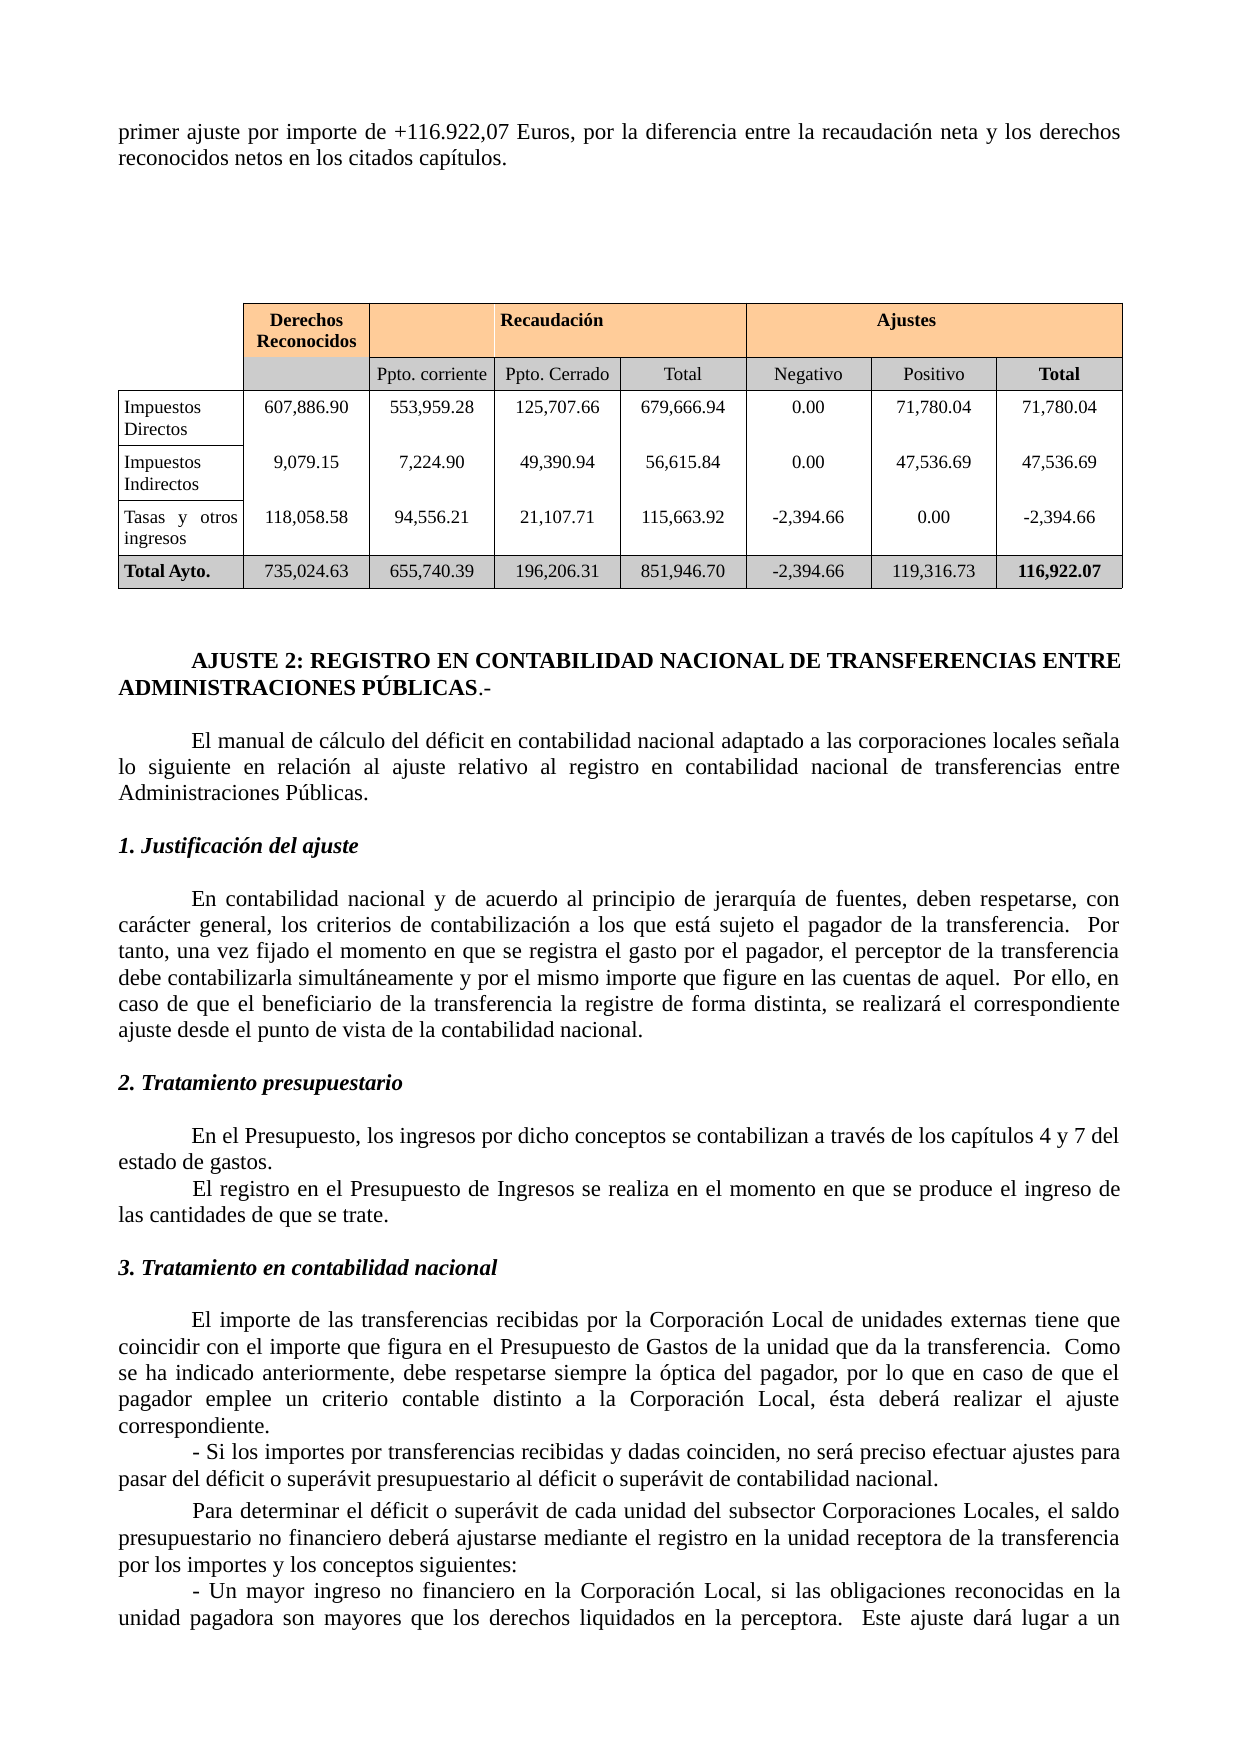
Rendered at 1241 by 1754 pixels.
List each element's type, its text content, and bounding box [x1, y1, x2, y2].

table_cell [244, 357, 369, 390]
table_cell 553.959,28 [370, 391, 494, 445]
text El registro en el Presupuesto de Ingresos se realiza en el momento en que se produce el ingreso de las cantidades de que se trate. [118, 1175, 1122, 1227]
table_cell 735.024,63 [244, 556, 369, 588]
table_cell 119.316,73 [872, 556, 996, 588]
text En contabilidad nacional y de acuerdo al principio de jerarquía de fuentes, deben respetarse, con carácter general, los criterios de contabilización a los que está sujeto el pagador de la transferencia. Por tanto, una vez fijado el momento en que se registra el gasto por el pagador, el perceptor de la transferencia debe contabilizarla simultáneamente y por el mismo importe que figure en las cuentas de aquel. Por ello, en caso de que el beneficiario de la transferencia la registre de forma distinta, se realizará el correspondiente ajuste desde el punto de vista de la contabilidad nacional. [118, 885, 1122, 1043]
table_header [118, 303, 243, 357]
table_cell 196.206,31 [495, 556, 620, 588]
table_cell 851.946,70 [621, 556, 746, 588]
table_header [620, 304, 746, 357]
text primer ajuste por importe de +116.922,07 Euros, por la diferencia entre la recaudación neta y los derechos reconocidos netos en los citados capítulos. [118, 118, 1122, 171]
text 1. Justificación del ajuste [118, 832, 1122, 858]
table_cell Total [621, 358, 746, 390]
table_header [747, 304, 871, 357]
table_cell 607.886,90 [244, 391, 369, 445]
table_cell Impuestos Indirectos [119, 446, 243, 500]
table_cell 9.079,15 [244, 445, 369, 500]
table_header Ajustes [871, 304, 996, 357]
table_header [370, 304, 494, 357]
table_cell 47.536,69 [997, 445, 1122, 500]
table_cell Ppto. Cerrado [495, 358, 620, 390]
table_header [996, 304, 1122, 357]
table_cell 71.780,04 [997, 391, 1122, 445]
table_cell Total [997, 358, 1122, 390]
text El importe de las transferencias recibidas por la Corporación Local de unidades externas tiene que coincidir con el importe que figura en el Presupuesto de Gastos de la unidad que da la transferencia. Como se ha indicado anteriormente, debe respetarse siempre la óptica del pagador, por lo que en caso de que el pagador emplee un criterio contable distinto a la Corporación Local, ésta deberá realizar el ajuste correspondiente. [118, 1306, 1122, 1438]
table_cell 56.615,84 [621, 445, 746, 500]
table_cell -2.394,66 [997, 500, 1122, 554]
table_cell Tasas y otros ingresos [119, 501, 243, 554]
table_cell 118.058,58 [244, 500, 369, 554]
table_cell 94.556,21 [370, 500, 494, 554]
table_cell Total Ayto. [119, 556, 243, 588]
table_cell 49.390,94 [495, 445, 620, 500]
table_cell -2.394,66 [747, 556, 871, 588]
table_cell 71.780,04 [872, 391, 996, 445]
table_cell 0,00 [747, 391, 871, 445]
table_cell 21.107,71 [495, 500, 620, 554]
table_header Recaudación [495, 304, 620, 357]
text 2. Tratamiento presupuestario [118, 1069, 1122, 1096]
text AJUSTE 2: REGISTRO EN CONTABILIDAD NACIONAL DE TRANSFERENCIAS ENTRE ADMINISTRACIONES PÚBLICAS.- [118, 648, 1122, 700]
text 3. Tratamiento en contabilidad nacional [118, 1254, 1122, 1280]
text - Un mayor ingreso no financiero en la Corporación Local, si las obligaciones reconocidas en la unidad pagadora son mayores que los derechos liquidados en la perceptora. Este ajuste dará lugar a un [118, 1577, 1122, 1630]
text - Si los importes por transferencias recibidas y dadas coinciden, no será preciso efectuar ajustes para pasar del déficit o superávit presupuestario al déficit o superávit de contabilidad nacional. [118, 1438, 1122, 1491]
text En el Presupuesto, los ingresos por dicho conceptos se contabilizan a través de los capítulos 4 y 7 del estado de gastos. [118, 1122, 1122, 1175]
table_cell Ppto. corriente [370, 358, 494, 390]
table_cell 7.224,90 [370, 445, 494, 500]
table_cell Impuestos Directos [119, 391, 243, 445]
table_cell 47.536,69 [872, 445, 996, 500]
table_cell 116.922,07 [997, 556, 1122, 588]
table_cell 125.707,66 [495, 391, 620, 445]
table_cell [118, 357, 243, 390]
table_header Derechos Reconocidos [244, 304, 369, 357]
table_cell 0,00 [872, 500, 996, 554]
table_cell 115.663,92 [621, 500, 746, 554]
table_cell 679.666,94 [621, 391, 746, 445]
table_cell Negativo [747, 358, 871, 390]
table_cell -2.394,66 [747, 500, 871, 554]
table_cell Positivo [872, 358, 996, 390]
text Para determinar el déficit o superávit de cada unidad del subsector Corporaciones Locales, el saldo presupuestario no financiero deberá ajustarse mediante el registro en la unidad receptora de la transferencia por los importes y los conceptos siguientes: [118, 1491, 1122, 1577]
table_cell 655.740,39 [370, 556, 494, 588]
table_cell 0,00 [747, 445, 871, 500]
text El manual de cálculo del déficit en contabilidad nacional adaptado a las corporaciones locales señala lo siguiente en relación al ajuste relativo al registro en contabilidad nacional de transferencias entre Administraciones Públicas. [118, 727, 1122, 806]
